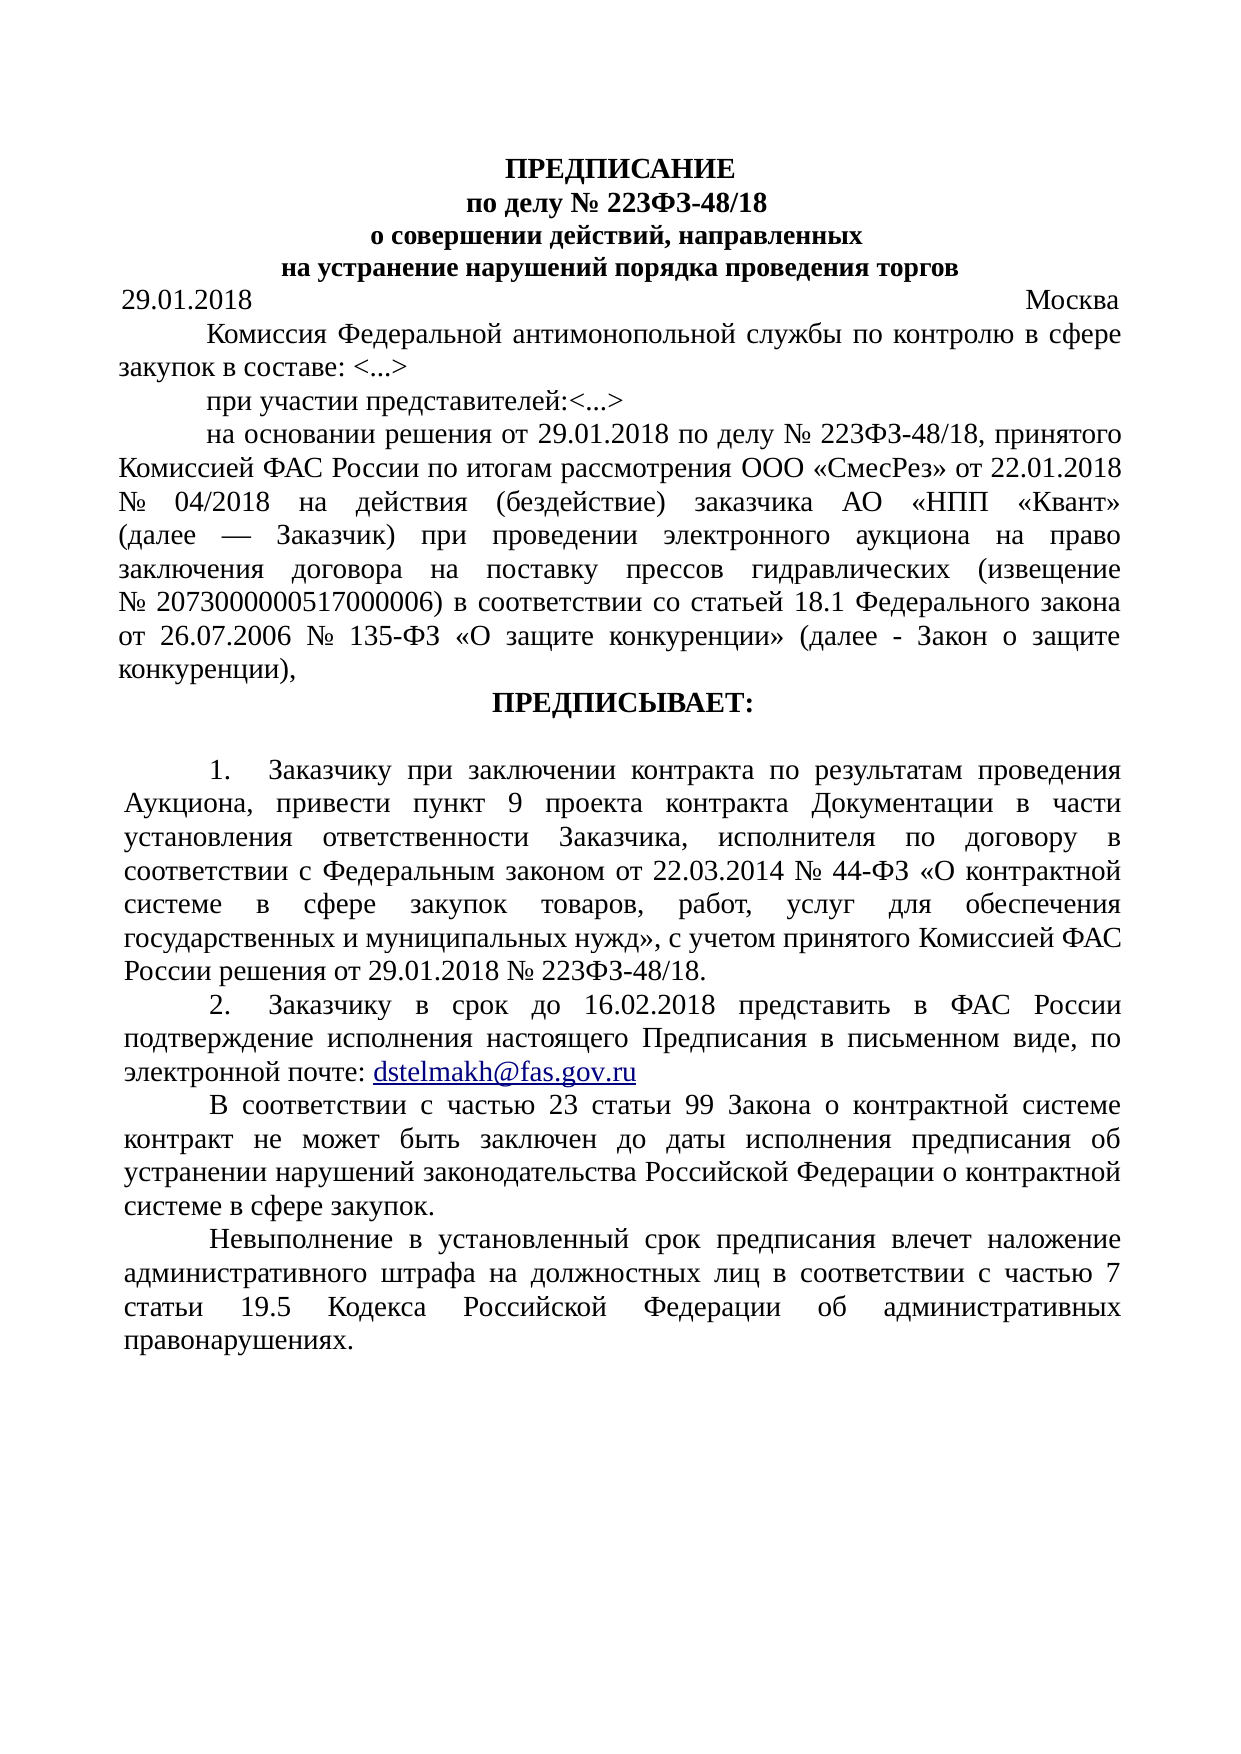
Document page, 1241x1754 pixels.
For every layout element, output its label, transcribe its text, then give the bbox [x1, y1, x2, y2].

text 29.01.2018 Москва [118, 282, 1122, 316]
text по делу № 223ФЗ-48/18 [118, 185, 1122, 219]
text ПРЕДПИСАНИЕ [118, 152, 1122, 185]
text В соответствии с частью 23 статьи 99 Закона о контрактной системе контракт не может быть заключен до даты исполнения предписания об устранении нарушений законодательства Российской Федерации о контрактной системе в сфере закупок. [123, 1087, 1122, 1222]
text о совершении действий, направленных [118, 219, 1122, 251]
text на устранение нарушений порядка проведения торгов [118, 251, 1122, 282]
list Заказчику в срок до 16.02.2018 представить в ФАС России подтверждение исполнения настоящего Предписания в письменном виде, по электронной почте: dstelmakh@fas.gov.ru [123, 987, 1122, 1087]
list Заказчику при заключении контракта по результатам проведения Аукциона, привести пункт 9 проекта контракта Документации в части установления ответственности Заказчика, исполнителя по договору в соответствии с Федеральным законом от 22.03.2014 № 44-ФЗ «О контрактной системе в сфере закупок товаров, работ, услуг для обеспечения государственных и муниципальных нужд», с учетом принятого Комиссией ФАС России решения от 29.01.2018 № 223ФЗ-48/18. [123, 752, 1122, 987]
text на основании решения от 29.01.2018 по делу № 223ФЗ-48/18, принятого Комиссией ФАС России по итогам рассмотрения ООО «СмесРез» от 22.01.2018 № 04/2018 на действия (бездействие) заказчика АО «НПП «Квант» (далее — Заказчик) при проведении электронного аукциона на право заключения договора на поставку прессов гидравлических (извещение № 2073000000517000006) в соответствии со статьей 18.1 Федерального закона от 26.07.2006 № 135-ФЗ «О защите конкуренции» (далее - Закон о защите конкуренции), [118, 417, 1122, 685]
text Комиссия Федеральной антимонопольной службы по контролю в сфере закупок в составе: <...> [118, 316, 1122, 383]
text Невыполнение в установленный срок предписания влечет наложение административного штрафа на должностных лиц в соответствии с частью 7 статьи 19.5 Кодекса Российской Федерации об административных правонарушениях. [123, 1222, 1122, 1356]
text при участии представителей:<...> [118, 383, 1122, 417]
text ПРЕДПИСЫВАЕТ: [124, 685, 1122, 718]
